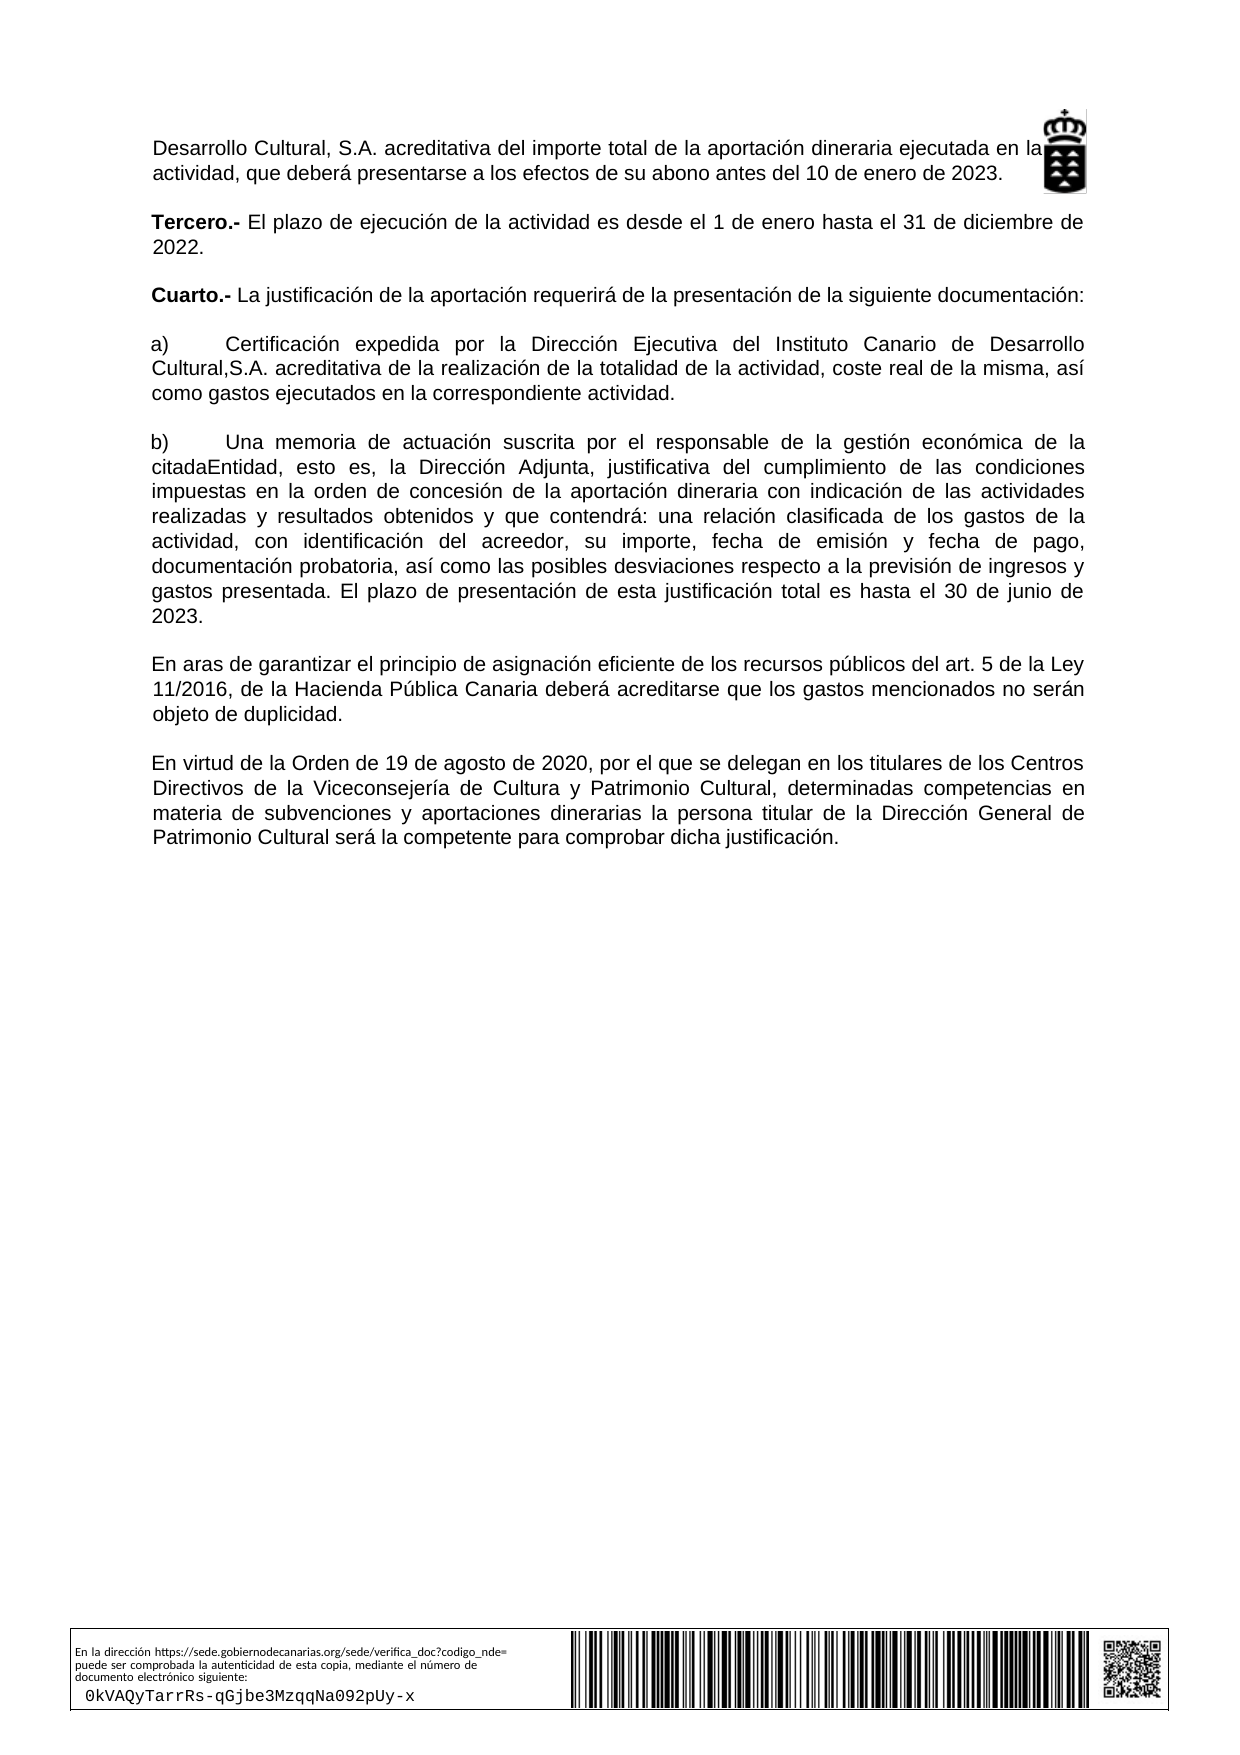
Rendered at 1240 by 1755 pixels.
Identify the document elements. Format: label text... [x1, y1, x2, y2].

text Tercero.- El plazo de ejecución de la actividad es desde el 1 de enero hasta el 31 de diciembre de 2022. [151, 209, 1086, 258]
list Una memoria de actuación suscrita por el responsable de la gestión económica de la citadaEntidad, esto es, la Dirección Adjunta, justificativa del cumplimiento de las condiciones impuestas en la orden de concesión de la aportación dineraria con indicación de las actividades realizadas y resultados obtenidos y que contendrá: una relación clasificada de los gastos de la actividad, con identificación del acreedor, su importe, fecha de emisión y fecha de pago, documentación probatoria, así como las posibles desviaciones respecto a la previsión de ingresos y gastos presentada. El plazo de presentación de esta justificación total es hasta el 30 de junio de 2023. [150, 429, 1086, 628]
text Cuarto.- La justificación de la aportación requerirá de la presentación de la siguiente documentación: [151, 283, 1086, 307]
list Certificación expedida por la Dirección Ejecutiva del Instituto Canario de Desarrollo Cultural,S.A. acreditativa de la realización de la totalidad de la actividad, coste real de la misma, así como gastos ejecutados en la correspondiente actividad. [150, 331, 1086, 405]
text Desarrollo Cultural, S.A. acreditativa del importe total de la aportación dineraria ejecutada en la actividad, que deberá presentarse a los efectos de su abono antes del 10 de enero de 2023. [151, 136, 1043, 185]
text En aras de garantizar el principio de asignación eficiente de los recursos públicos del art. 5 de la Ley 11/2016, de la Hacienda Pública Canaria deberá acreditarse que los gastos mencionados no serán objeto de duplicidad. [151, 652, 1086, 726]
text En virtud de la Orden de 19 de agosto de 2020, por el que se delegan en los titulares de los Centros Directivos de la Viceconsejería de Cultura y Patrimonio Cultural, determinadas competencias en materia de subvenciones y aportaciones dinerarias la persona titular de la Dirección General de Patrimonio Cultural será la competente para comprobar dicha justificación. [151, 751, 1086, 849]
